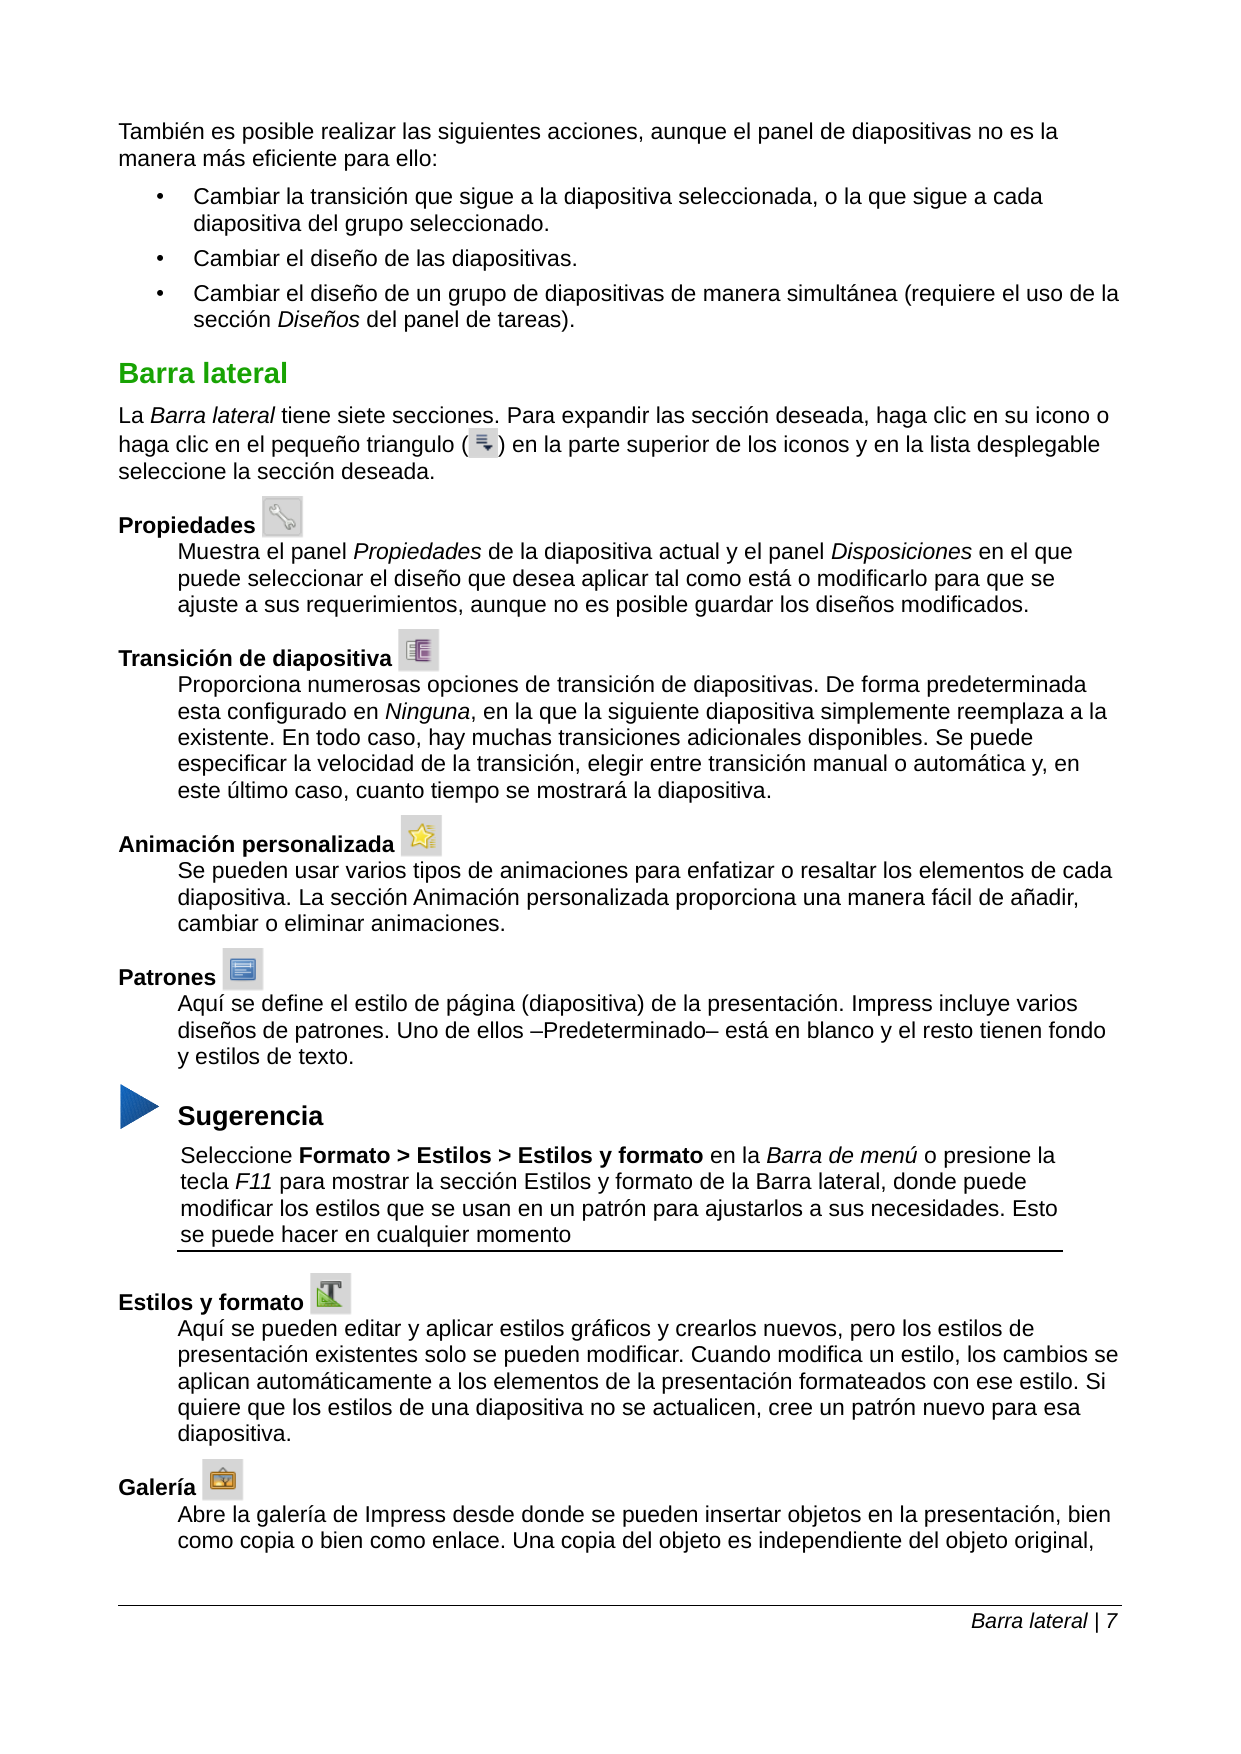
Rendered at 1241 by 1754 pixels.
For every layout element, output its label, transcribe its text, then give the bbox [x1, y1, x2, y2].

text La Barra lateral tiene siete secciones. Para expandir las sección deseada, haga clic en su icono o haga clic en el pequeño triangulo () en la parte superior de los iconos y en la lista desplegable seleccione la sección deseada. [118, 402, 1122, 484]
text Aquí se pueden editar y aplicar estilos gráficos y crearlos nuevos, pero los estilos de presentación existentes solo se pueden modificar. Cuando modifica un estilo, los cambios se aplican automáticamente a los elementos de la presentación formateados con ese estilo. Si quiere que los estilos de una diapositiva no se actualicen, cree un patrón nuevo para esa diapositiva. [177, 1315, 1122, 1447]
text Estilos y formato [118, 1273, 310, 1315]
list Cambiar la transición que sigue a la diapositiva seleccionada, o la que sigue a cada diapositiva del grupo seleccionado. [156, 183, 1122, 236]
text Proporciona numerosas opciones de transición de diapositivas. De forma predeterminada esta configurado en Ninguna, en la que la siguiente diapositiva simplemente reemplaza a la existente. En todo caso, hay muchas transiciones adicionales disponibles. Se puede especificar la velocidad de la transición, elegir entre transición manual o automática y, en este último caso, cuanto tiempo se mostrará la diapositiva. [177, 671, 1122, 803]
text Se pueden usar varios tipos de animaciones para enfatizar o resaltar los elementos de cada diapositiva. La sección Animación personalizada proporciona una manera fácil de añadir, cambiar o eliminar animaciones. [177, 857, 1122, 936]
text [352, 1273, 1122, 1315]
text Galería [118, 1459, 202, 1501]
text Transición de diapositiva [118, 630, 398, 671]
text [244, 1459, 1122, 1501]
picture [202, 1459, 244, 1501]
list Cambiar el diseño de las diapositivas. [156, 245, 1122, 271]
text Abre la galería de Impress desde donde se pueden insertar objetos en la presentación, bien como copia o bien como enlace. Una copia del objeto es independiente del objeto original, [177, 1501, 1122, 1553]
picture [222, 948, 264, 991]
text [304, 497, 1122, 538]
text [264, 949, 1122, 990]
text Propiedades [118, 497, 262, 538]
picture [468, 428, 498, 458]
subtitle Sugerencia [118, 1082, 1122, 1131]
text Animación personalizada [118, 816, 400, 857]
list También es posible realizar las siguientes acciones, aunque el panel de diapositivas no es la manera más eficiente para ello: [118, 118, 1122, 171]
text Seleccione Formato > Estilos > Estilos y formato en la Barra de menú o presione la tecla F11 para mostrar la sección Estilos y formato de la Barra lateral, donde puede modificar los estilos que se usan en un patrón para ajustarlos a sus necesidades. Esto se puede hacer en cualquier momento [177, 1139, 1063, 1250]
text Aquí se define el estilo de página (diapositiva) de la presentación. Impress incluye varios diseños de patrones. Uno de ellos –Predeterminado– está en blanco y el resto tienen fondo y estilos de texto. [177, 990, 1122, 1069]
text [440, 630, 1122, 671]
picture [310, 1273, 352, 1315]
subtitle Barra lateral [118, 356, 1122, 390]
text Muestra el panel Propiedades de la diapositiva actual y el panel Disposiciones en el que puede seleccionar el diseño que desea aplicar tal como está o modificarlo para que se ajuste a sus requerimientos, aunque no es posible guardar los diseños modificados. [177, 538, 1122, 617]
list Cambiar el diseño de un grupo de diapositivas de manera simultánea (requiere el uso de la sección Diseños del panel de tareas). [156, 280, 1122, 333]
picture [398, 629, 440, 672]
text Patrones [118, 949, 222, 990]
picture [400, 815, 443, 857]
text [443, 816, 1122, 857]
picture [262, 496, 304, 538]
